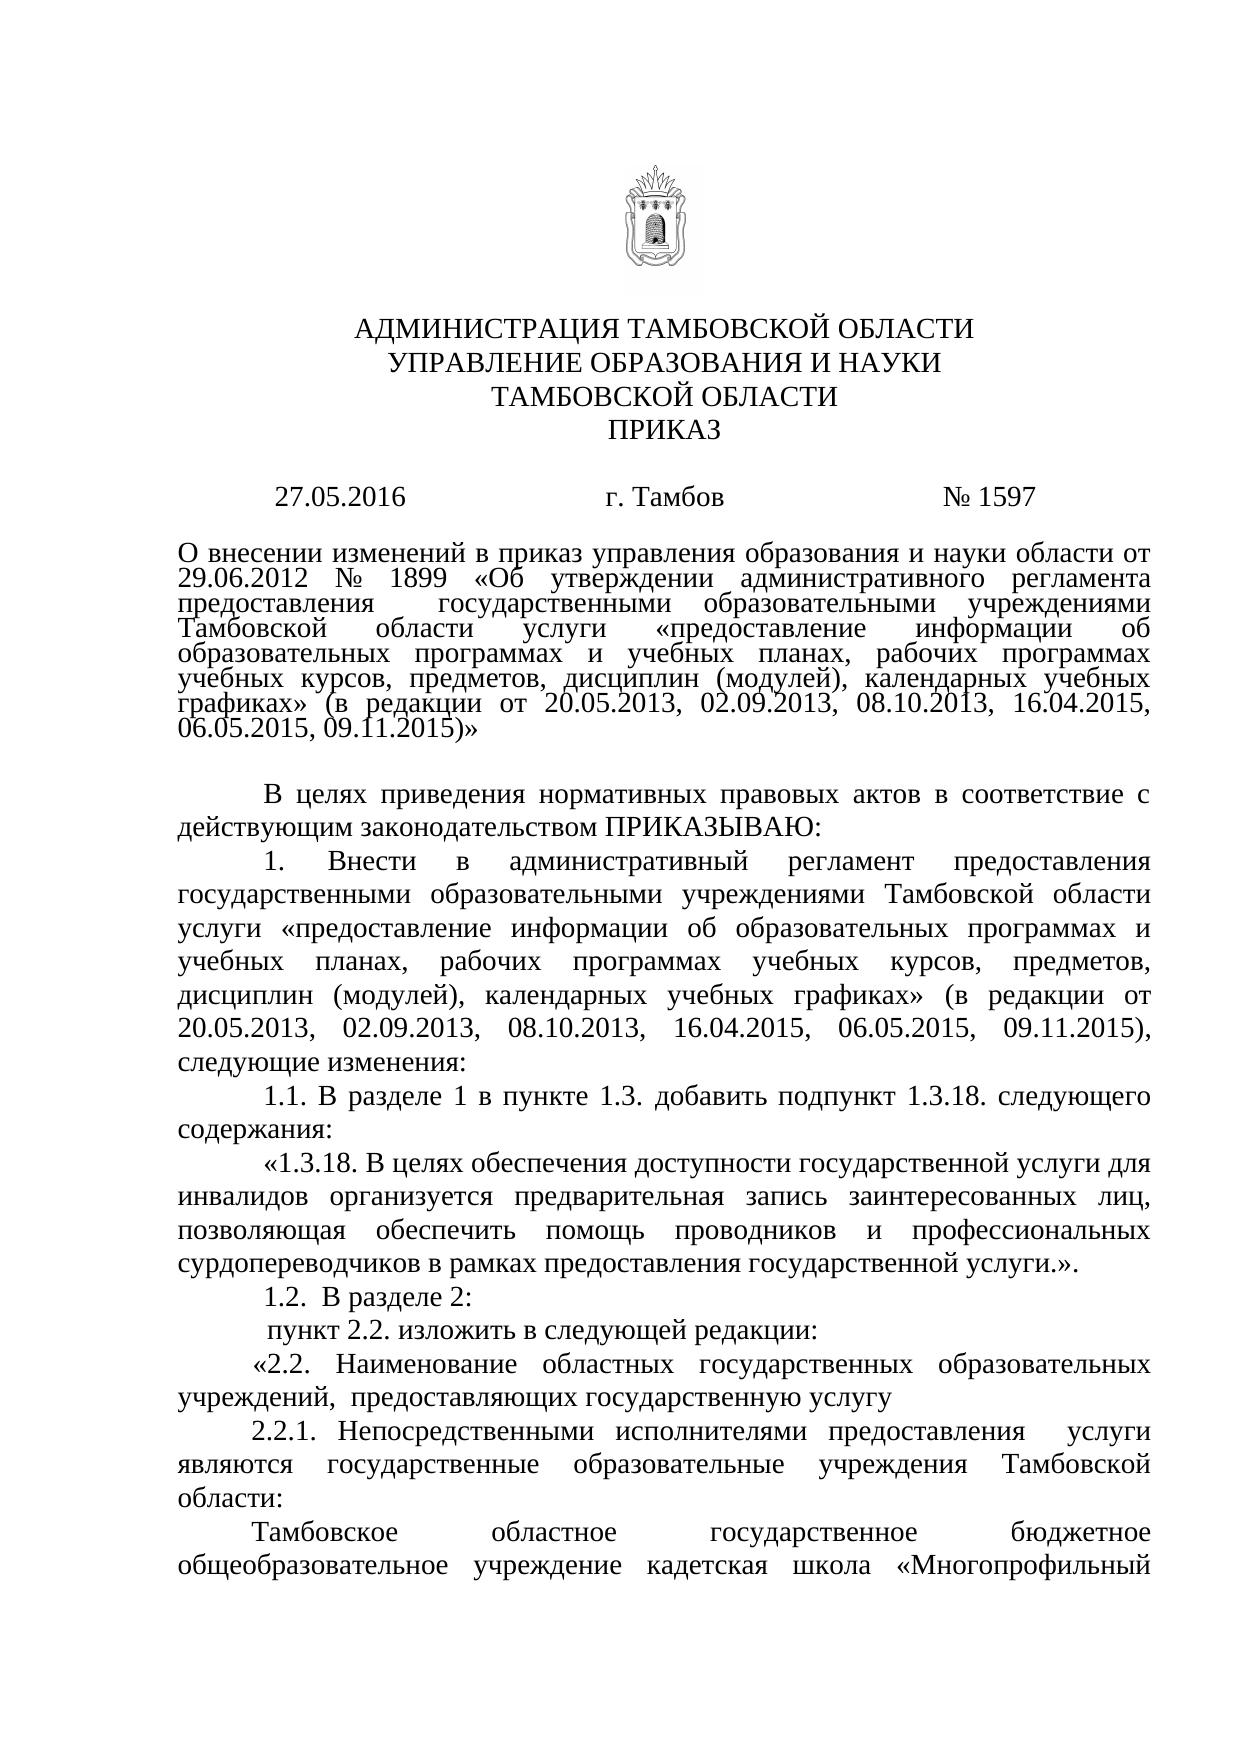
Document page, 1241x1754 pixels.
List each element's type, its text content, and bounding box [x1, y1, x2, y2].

text ТАМБОВСКОЙ ОБЛАСТИ [177, 379, 1152, 412]
text «1.3.18. В целях обеспечения доступности государственной услуги для инвалидов организуется предварительная запись заинтересованных лиц, позволяющая обеспечить помощь проводников и профессиональных сурдопереводчиков в рамках предоставления государственной услуги.». [177, 1145, 1152, 1279]
text 1.1. В разделе 1 в пункте 1.3. добавить подпункт 1.3.18. следующего содержания: [177, 1078, 1152, 1145]
table_header 27.05.2016 [177, 479, 502, 542]
text Тамбовское областное государственное бюджетное общеобразовательное учреждение кадетская школа «Многопрофильный [177, 1514, 1152, 1581]
list Внести в административный регламент предоставления государственными образовательными учреждениями Тамбовской области услуги «предоставление информации об образовательных программах и учебных планах, рабочих программах учебных курсов, предметов, дисциплин (модулей), календарных учебных графиках» (в редакции от 20.05.2013, 02.09.2013, 08.10.2013, 16.04.2015, 06.05.2015, 09.11.2015), следующие изменения: [177, 843, 1152, 1078]
text 2.2.1. Непосредственными исполнителями предоставления услуги являются государственные образовательные учреждения Тамбовской области: [177, 1413, 1152, 1514]
table_header г. Тамбов [503, 479, 827, 542]
picture [625, 165, 704, 296]
text АДМИНИСТРАЦИЯ ТАМБОВСКОЙ ОБЛАСТИ [177, 312, 1152, 345]
text УПРАВЛЕНИЕ ОБРАЗОВАНИЯ И НАУКИ [177, 345, 1152, 379]
text ПРИКАЗ [177, 412, 1152, 446]
text пункт 2.2. изложить в следующей редакции: [177, 1312, 1152, 1346]
text 1.2. В разделе 2: [177, 1279, 1152, 1312]
table_header № 1597 [827, 479, 1152, 542]
text В целях приведения нормативных правовых актов в соответствие с действующим законодательством ПРИКАЗЫВАЮ: [177, 776, 1152, 843]
text «2.2. Наименование областных государственных образовательных учреждений, предоставляющих государственную услугу [177, 1346, 1152, 1413]
text О внесении изменений в приказ управления образования и науки области от 29.06.2012 № 1899 «Об утверждении административного регламента предоставления государственными образовательными учреждениями Тамбовской области услуги «предоставление информации об образовательных программах и учебных планах, рабочих программах учебных курсов, предметов, дисциплин (модулей), календарных учебных графиках» (в редакции от 20.05.2013, 02.09.2013, 08.10.2013, 16.04.2015, 06.05.2015, 09.11.2015)» [177, 542, 1152, 742]
